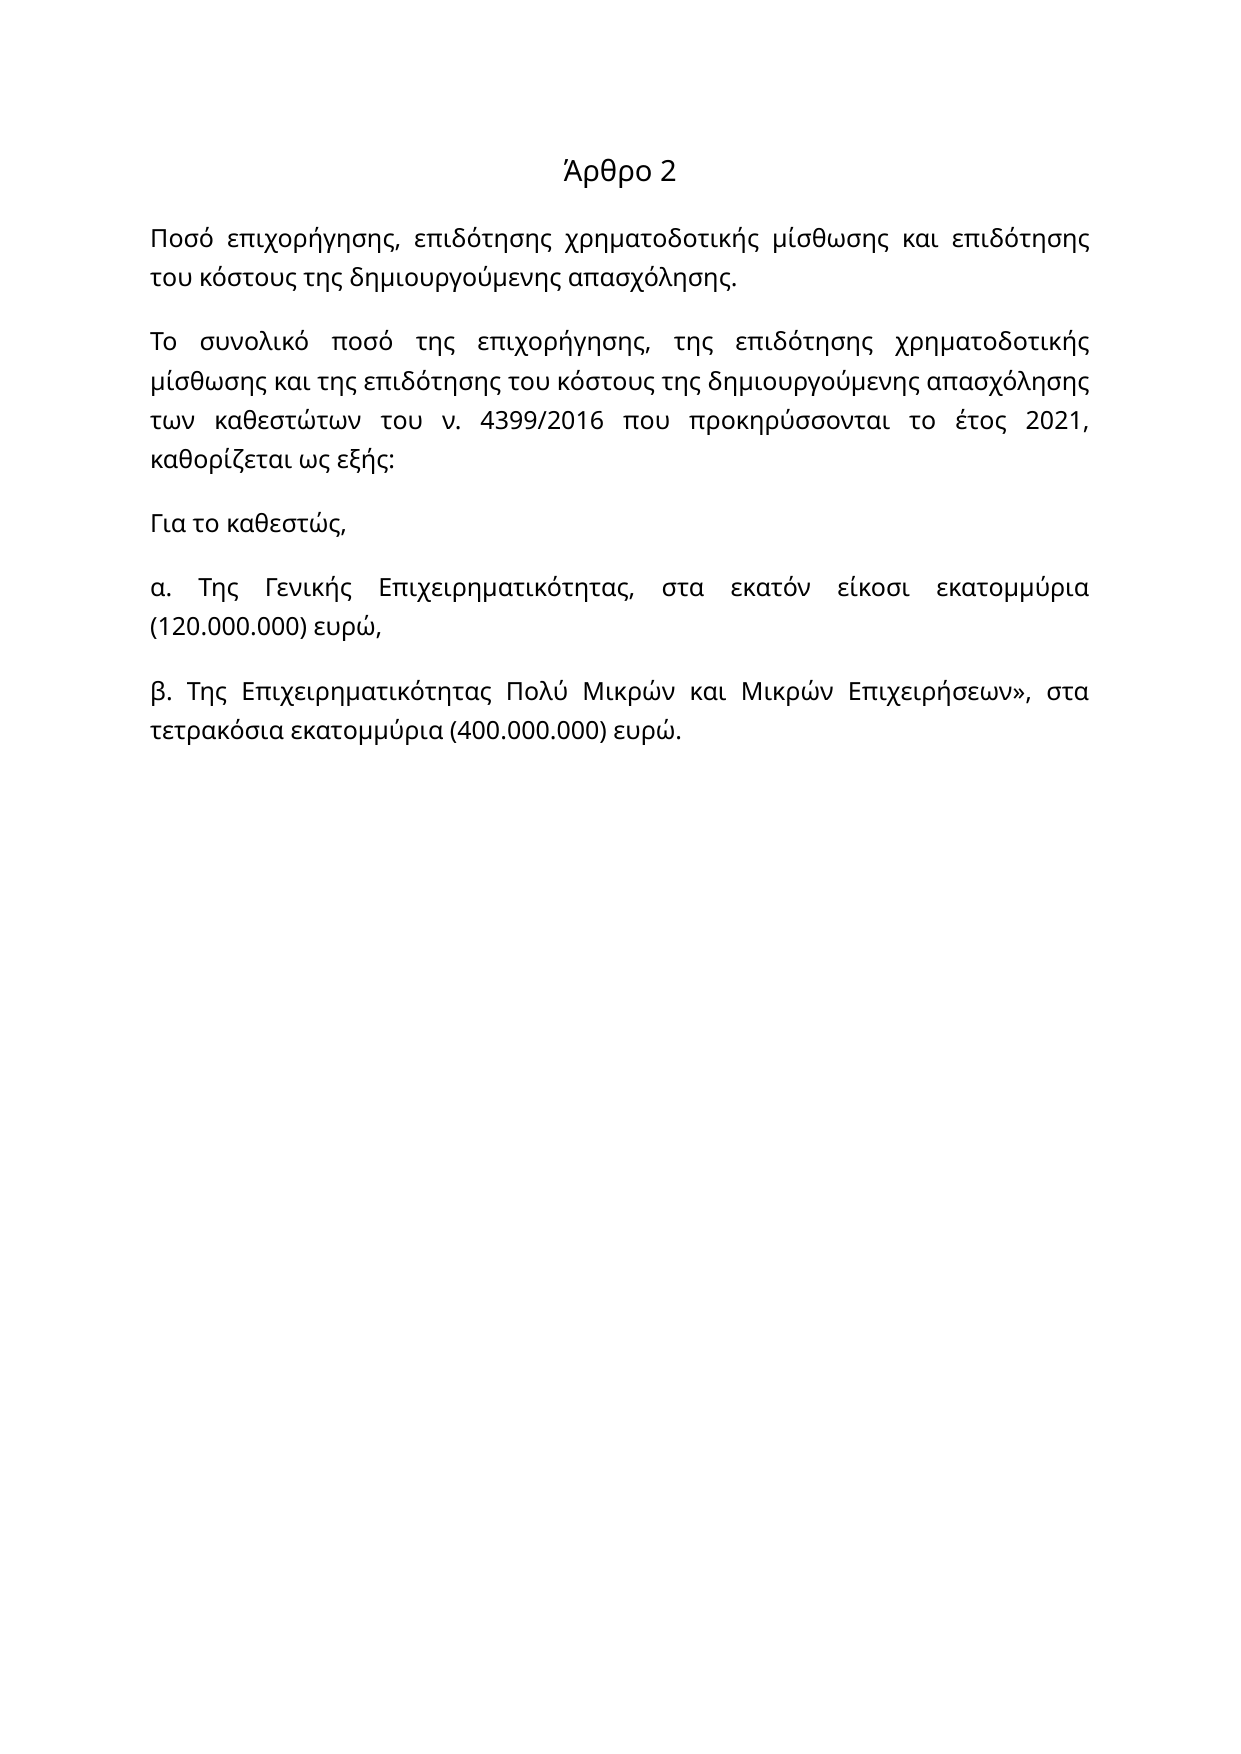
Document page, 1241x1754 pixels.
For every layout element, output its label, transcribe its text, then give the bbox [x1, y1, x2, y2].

text β. Της Επιχειρηματικότητας Πολύ Μικρών και Μικρών Επιχειρήσεων», στα τετρακόσια εκατομμύρια (400.000.000) ευρώ. [150, 673, 1090, 746]
text α. Της Γενικής Επιχειρηματικότητας, στα εκατόν είκοσι εκατομμύρια (120.000.000) ευρώ, [150, 570, 1090, 643]
text Για το καθεστώς, [150, 506, 1090, 540]
subtitle Άρθρο 2 [150, 150, 1090, 190]
text Το συνολικό ποσό της επιχορήγησης, της επιδότησης χρηματοδοτικής μίσθωσης και της επιδότησης του κόστους της δημιουργούμενης απασχόλησης των καθεστώτων του ν. 4399/2016 που προκηρύσσονται το έτος 2021, καθορίζεται ως εξής: [150, 324, 1090, 476]
text Ποσό επιχορήγησης, επιδότησης χρηματοδοτικής μίσθωσης και επιδότησης του κόστους της δημιουργούμενης απασχόλησης. [150, 221, 1090, 294]
